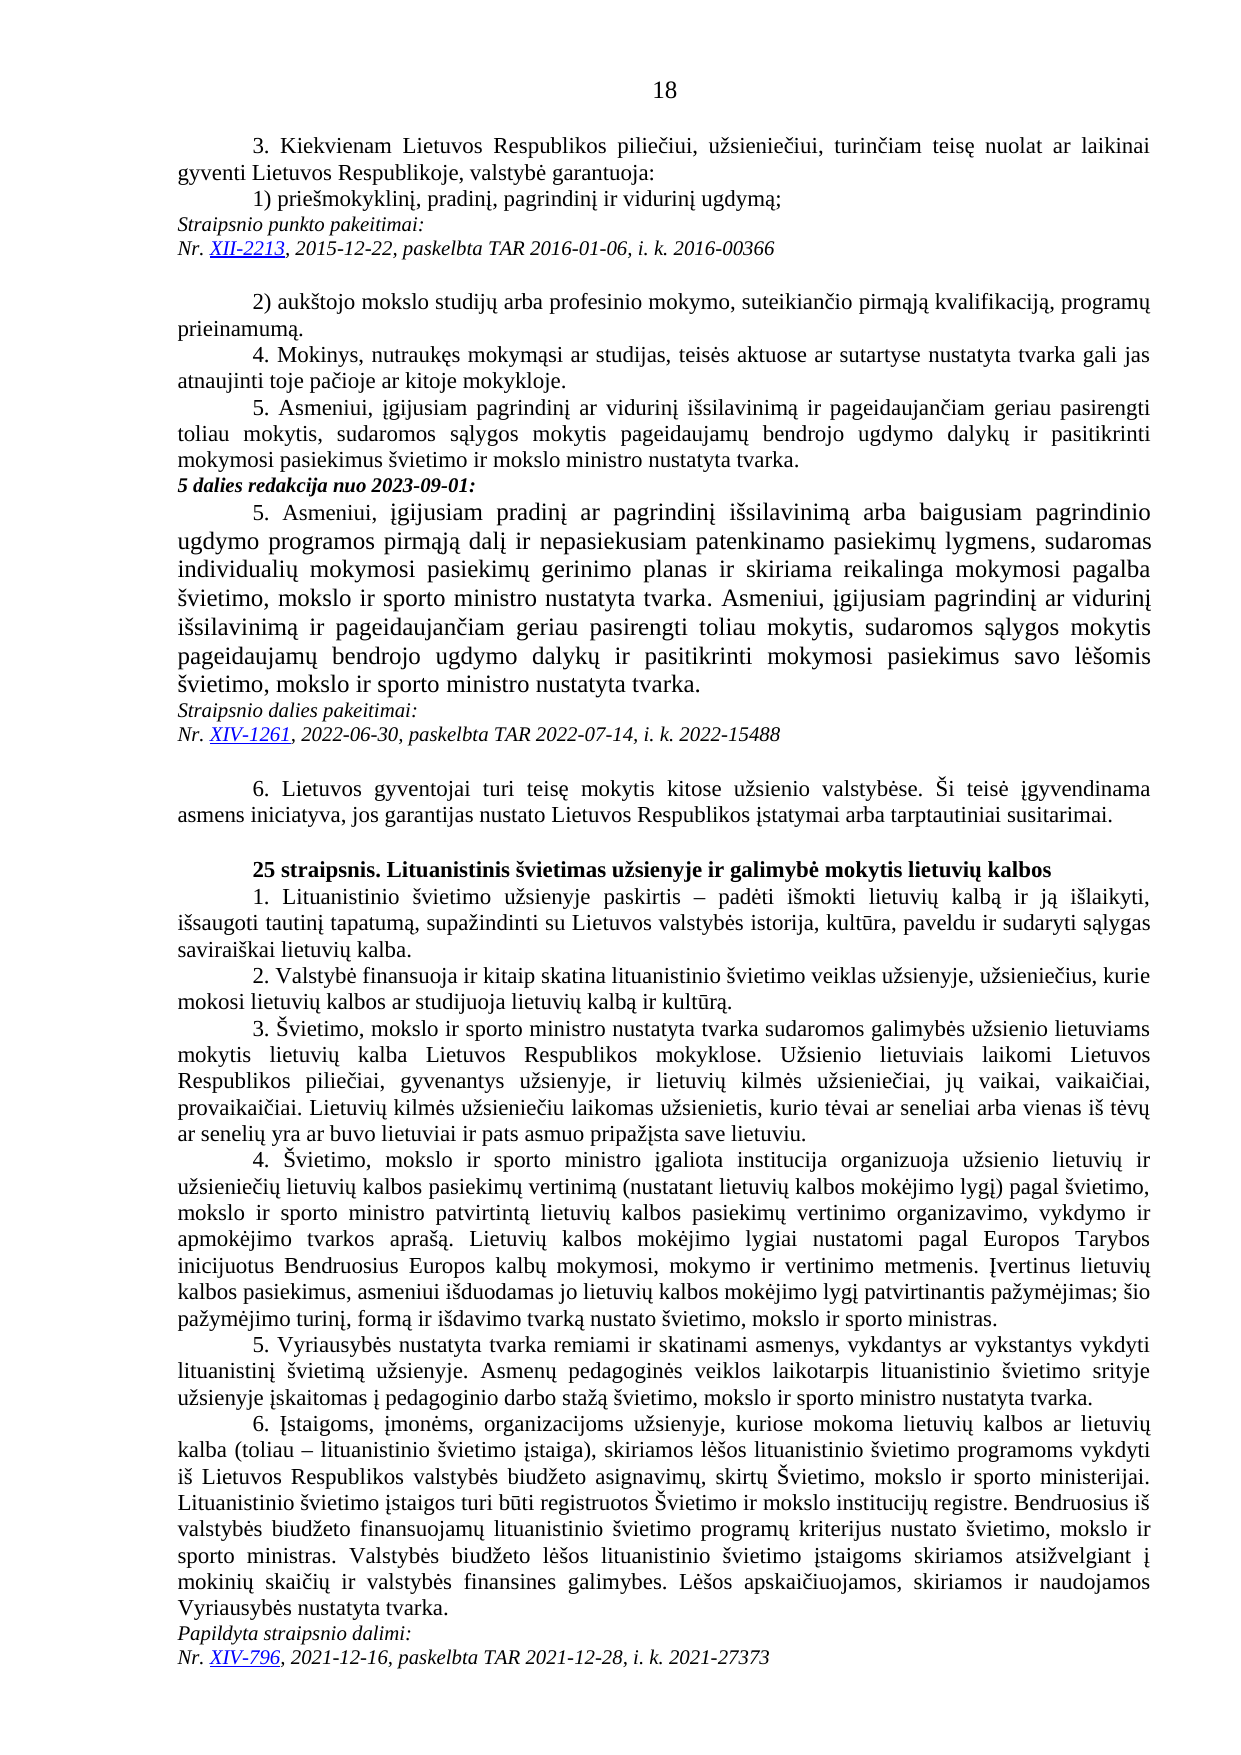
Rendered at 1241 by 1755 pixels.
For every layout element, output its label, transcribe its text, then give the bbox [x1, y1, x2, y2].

text 5 dalies redakcija nuo 2023-09-01: [177, 473, 1152, 497]
text 6. Lietuvos gyventojai turi teisę mokytis kitose užsienio valstybėse. Ši teisė įgyvendinama asmens iniciatyva, jos garantijas nustato Lietuvos Respublikos įstatymai arba tarptautiniai susitarimai. [177, 775, 1152, 828]
text Straipsnio dalies pakeitimai: [177, 698, 1152, 722]
text 4. Mokinys, nutraukęs mokymąsi ar studijas, teisės aktuose ar sutartyse nustatyta tvarka gali jas atnaujinti toje pačioje ar kitoje mokykloje. [177, 341, 1152, 394]
text 25 straipsnis. Lituanistinis švietimas užsienyje ir galimybė mokytis lietuvių kalbos [177, 857, 1152, 883]
text 3. Švietimo, mokslo ir sporto ministro nustatyta tvarka sudaromos galimybės užsienio lietuviams mokytis lietuvių kalba Lietuvos Respublikos mokyklose. Užsienio lietuviais laikomi Lietuvos Respublikos piliečiai, gyvenantys užsienyje, ir lietuvių kilmės užsieniečiai, jų vaikai, vaikaičiai, provaikaičiai. Lietuvių kilmės užsieniečiu laikomas užsienietis, kurio tėvai ar seneliai arba vienas iš tėvų ar senelių yra ar buvo lietuviai ir pats asmuo pripažįsta save lietuviu. [177, 1015, 1152, 1146]
text Nr. XIV-1261, 2022-06-30, paskelbta TAR 2022-07-14, i. k. 2022-15488 [177, 722, 1152, 746]
text 6. Įstaigoms, įmonėms, organizacijoms užsienyje, kuriose mokoma lietuvių kalbos ar lietuvių kalba (toliau – lituanistinio švietimo įstaiga), skiriamos lėšos lituanistinio švietimo programoms vykdyti iš Lietuvos Respublikos valstybės biudžeto asignavimų, skirtų Švietimo, mokslo ir sporto ministerijai. Lituanistinio švietimo įstaigos turi būti registruotos Švietimo ir mokslo institucijų registre. Bendruosius iš valstybės biudžeto finansuojamų lituanistinio švietimo programų kriterijus nustato švietimo, mokslo ir sporto ministras. Valstybės biudžeto lėšos lituanistinio švietimo įstaigoms skiriamos atsižvelgiant į mokinių skaičių ir valstybės finansines galimybes. Lėšos apskaičiuojamos, skiriamos ir naudojamos Vyriausybės nustatyta tvarka. [177, 1410, 1152, 1621]
text 2. Valstybė finansuoja ir kitaip skatina lituanistinio švietimo veiklas užsienyje, užsieniečius, kurie mokosi lietuvių kalbos ar studijuoja lietuvių kalbą ir kultūrą. [177, 962, 1152, 1015]
text 3. Kiekvienam Lietuvos Respublikos piliečiui, užsieniečiui, turinčiam teisę nuolat ar laikinai gyventi Lietuvos Respublikoje, valstybė garantuoja: [177, 132, 1152, 185]
text Straipsnio punkto pakeitimai: [177, 212, 1152, 236]
text Papildyta straipsnio dalimi: [177, 1621, 1152, 1645]
text 5. Asmeniui, įgijusiam pradinį ar pagrindinį išsilavinimą arba baigusiam pagrindinio ugdymo programos pirmąją dalį ir nepasiekusiam patenkinamo pasiekimų lygmens, sudaromas individualių mokymosi pasiekimų gerinimo planas ir skiriama reikalinga mokymosi pagalba švietimo, mokslo ir sporto ministro nustatyta tvarka. Asmeniui, įgijusiam pagrindinį ar vidurinį išsilavinimą ir pageidaujančiam geriau pasirengti toliau mokytis, sudaromos sąlygos mokytis pageidaujamų bendrojo ugdymo dalykų ir pasitikrinti mokymosi pasiekimus savo lėšomis švietimo, mokslo ir sporto ministro nustatyta tvarka. [177, 497, 1152, 698]
text 4. Švietimo, mokslo ir sporto ministro įgaliota institucija organizuoja užsienio lietuvių ir užsieniečių lietuvių kalbos pasiekimų vertinimą (nustatant lietuvių kalbos mokėjimo lygį) pagal švietimo, mokslo ir sporto ministro patvirtintą lietuvių kalbos pasiekimų vertinimo organizavimo, vykdymo ir apmokėjimo tvarkos aprašą. Lietuvių kalbos mokėjimo lygiai nustatomi pagal Europos Tarybos inicijuotus Bendruosius Europos kalbų mokymosi, mokymo ir vertinimo metmenis. Įvertinus lietuvių kalbos pasiekimus, asmeniui išduodamas jo lietuvių kalbos mokėjimo lygį patvirtinantis pažymėjimas; šio pažymėjimo turinį, formą ir išdavimo tvarką nustato švietimo, mokslo ir sporto ministras. [177, 1146, 1152, 1331]
text 5. Asmeniui, įgijusiam pagrindinį ar vidurinį išsilavinimą ir pageidaujančiam geriau pasirengti toliau mokytis, sudaromos sąlygos mokytis pageidaujamų bendrojo ugdymo dalykų ir pasitikrinti mokymosi pasiekimus švietimo ir mokslo ministro nustatyta tvarka. [177, 394, 1152, 473]
text 1. Lituanistinio švietimo užsienyje paskirtis – padėti išmokti lietuvių kalbą ir ją išlaikyti, išsaugoti tautinį tapatumą, supažindinti su Lietuvos valstybės istorija, kultūra, paveldu ir sudaryti sąlygas saviraiškai lietuvių kalba. [177, 883, 1152, 962]
text 2) aukštojo mokslo studijų arba profesinio mokymo, suteikiančio pirmąją kvalifikaciją, programų prieinamumą. [177, 288, 1152, 341]
text Nr. XII-2213, 2015-12-22, paskelbta TAR 2016-01-06, i. k. 2016-00366 [177, 236, 1152, 260]
text 1) priešmokyklinį, pradinį, pagrindinį ir vidurinį ugdymą; [177, 185, 1152, 212]
text Nr. XIV-796, 2021-12-16, paskelbta TAR 2021-12-28, i. k. 2021-27373 [177, 1645, 1152, 1669]
text 5. Vyriausybės nustatyta tvarka remiami ir skatinami asmenys, vykdantys ar vykstantys vykdyti lituanistinį švietimą užsienyje. Asmenų pedagoginės veiklos laikotarpis lituanistinio švietimo srityje užsienyje įskaitomas į pedagoginio darbo stažą švietimo, mokslo ir sporto ministro nustatyta tvarka. [177, 1331, 1152, 1410]
